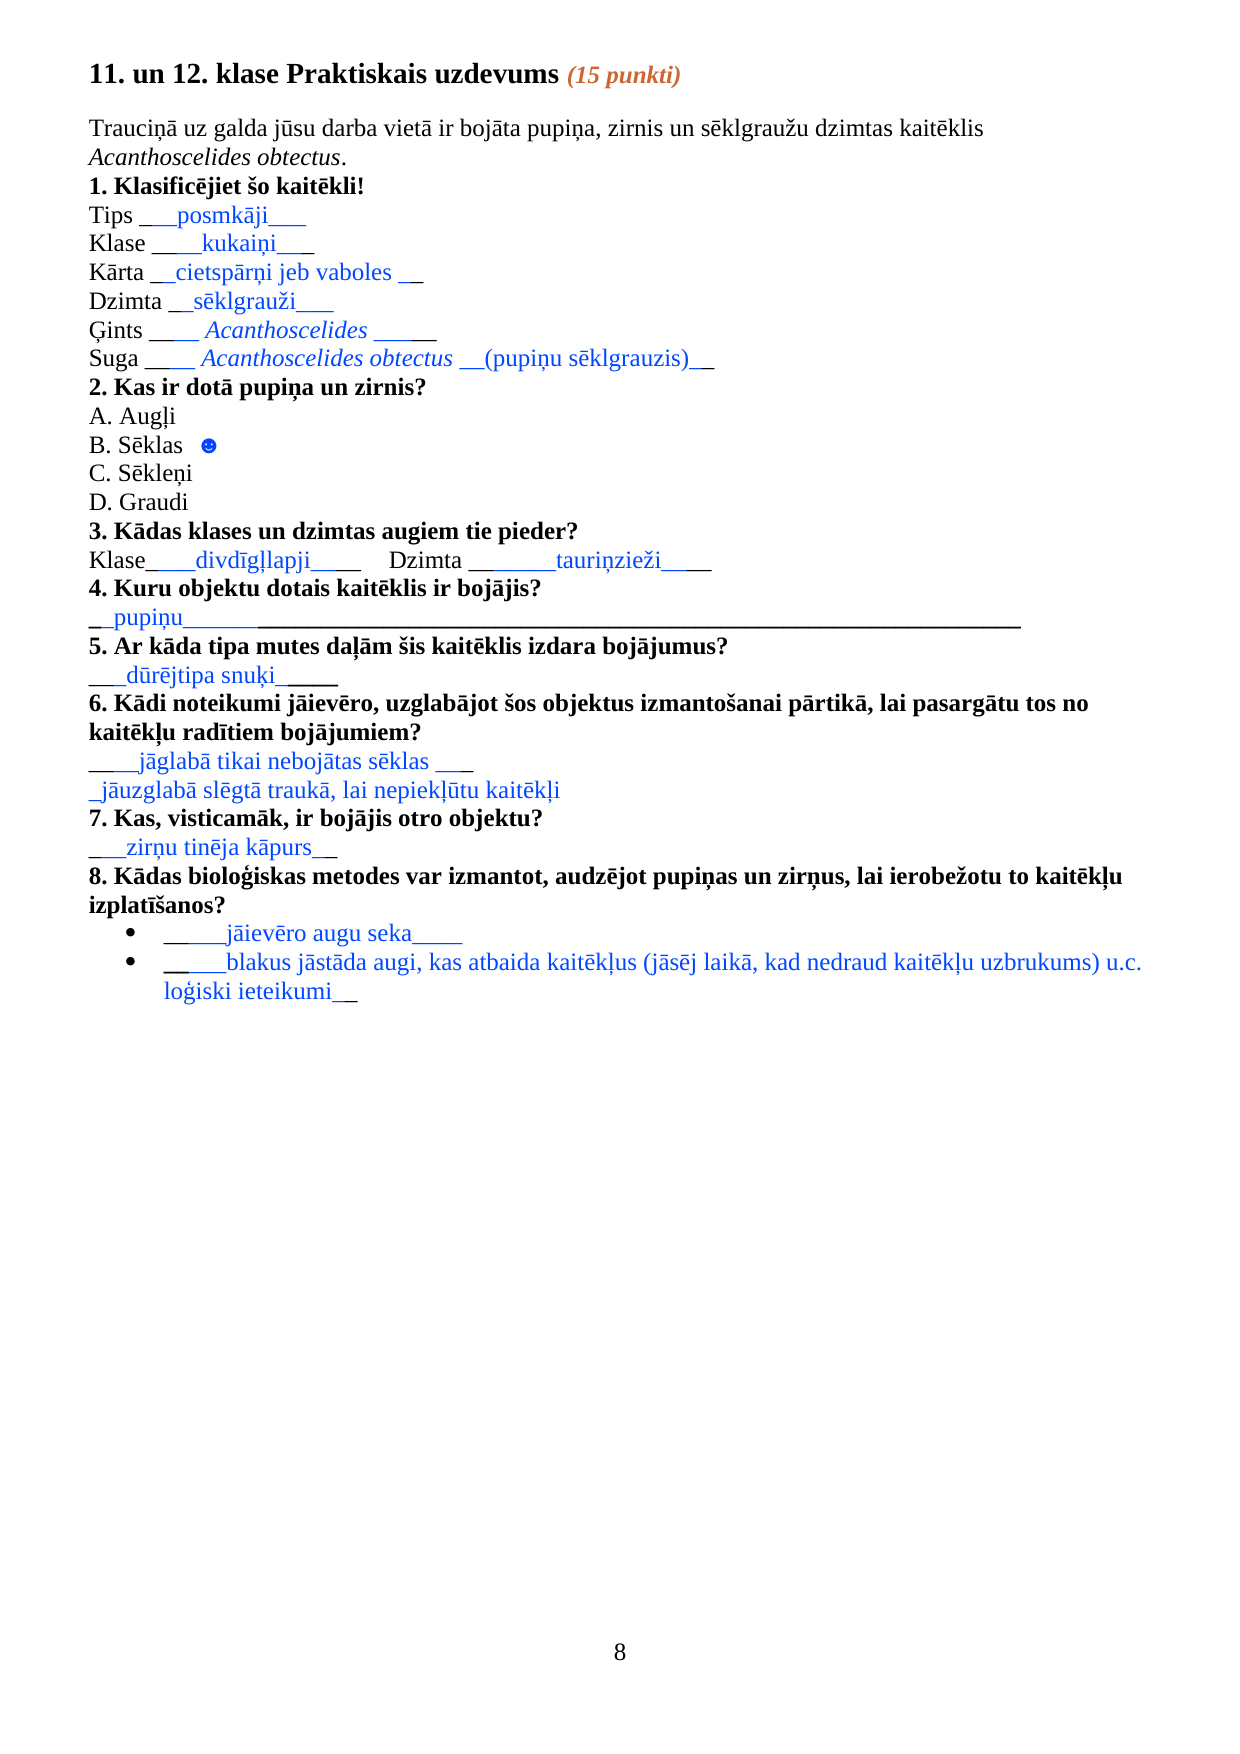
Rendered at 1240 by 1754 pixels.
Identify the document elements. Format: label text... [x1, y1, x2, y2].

text C. Sēkleņi [88, 458, 1151, 487]
text 11. un 12. klase Praktiskais uzdevums (15 punkti) [88, 56, 1151, 90]
text Kārta __cietspārņi jeb vaboles __ [88, 257, 1151, 286]
text 5. Ar kāda tipa mutes daļām šis kaitēklis izdara bojājumus? [88, 631, 1151, 660]
text Dzimta __sēklgrauži___ [88, 286, 1151, 315]
text D. Graudi [88, 487, 1151, 516]
text 1. Klasificējiet šo kaitēkli! [88, 171, 1151, 200]
text Trauciņā uz galda jūsu darba vietā ir bojāta pupiņa, zirnis un sēklgraužu dzimtas kaitēklis Acanthoscelides obtectus. [88, 113, 1151, 171]
text 4. Kuru objektu dotais kaitēklis ir bojājis? [88, 573, 1151, 602]
text __pupiņu___________________________________________________________________ [88, 602, 1151, 631]
text ___dūrējtipa snuķi_____ [88, 660, 1151, 688]
list _____jāievēro augu seka____ [126, 918, 1151, 947]
text ____jāglabā tikai nebojātas sēklas ___ [88, 746, 1151, 775]
text Ģints ____ Acanthoscelides _____ [88, 315, 1151, 343]
text B. Sēklas ☻ [88, 430, 1151, 458]
text 8. Kādas bioloģiskas metodes var izmantot, audzējot pupiņas un zirņus, lai ierobežotu to kaitēkļu izplatīšanos? [88, 861, 1151, 918]
text _jāuzglabā slēgtā traukā, lai nepiekļūtu kaitēkļi [88, 775, 1151, 803]
text A. Augļi [88, 401, 1151, 430]
text 2. Kas ir dotā pupiņa un zirnis? [88, 372, 1151, 401]
text ___zirņu tinēja kāpurs__ [88, 832, 1151, 861]
text 7. Kas, visticamāk, ir bojājis otro objektu? [88, 803, 1151, 832]
text Klase____divdīgļlapji____ Dzimta _______tauriņzieži____ [88, 545, 1151, 573]
text Klase ____kukaiņi___ [88, 228, 1151, 257]
text Suga ____ Acanthoscelides obtectus __(pupiņu sēklgrauzis)__ [88, 343, 1151, 372]
text 6. Kādi noteikumi jāievēro, uzglabājot šos objektus izmantošanai pārtikā, lai pasargātu tos no kaitēkļu radītiem bojājumiem? [88, 688, 1151, 746]
text Tips ___posmkāji___ [88, 200, 1151, 228]
text 3. Kādas klases un dzimtas augiem tie pieder? [88, 516, 1151, 545]
list _____blakus jāstāda augi, kas atbaida kaitēkļus (jāsēj laikā, kad nedraud kaitēkļu uzbrukums) u.c. loģiski ieteikumi__ [126, 947, 1151, 1005]
